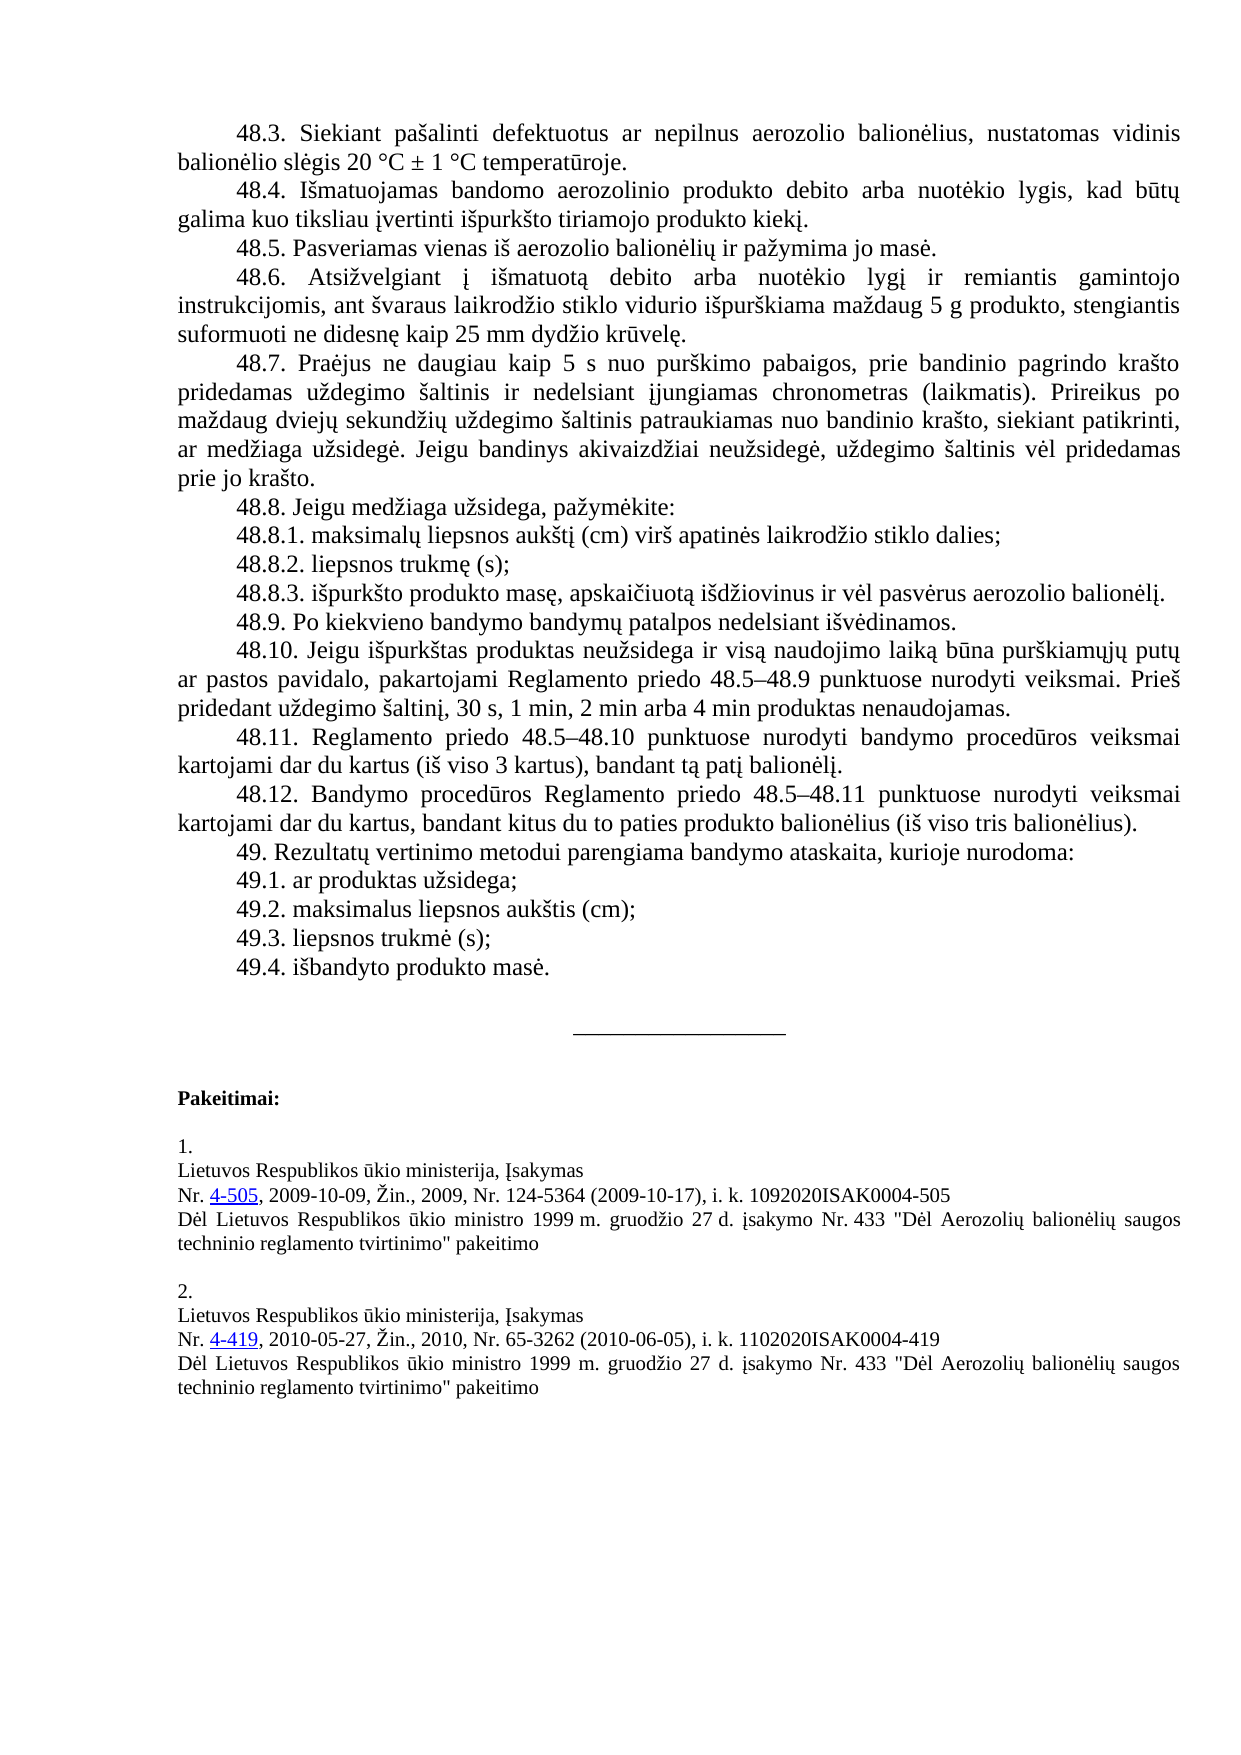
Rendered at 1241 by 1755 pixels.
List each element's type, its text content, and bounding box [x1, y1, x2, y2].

text 48.5. Pasveriamas vienas iš aerozolio balionėlių ir pažymima jo masė. [177, 233, 1181, 262]
text 48.7. Praėjus ne daugiau kaip 5 s nuo purškimo pabaigos, prie bandinio pagrindo krašto pridedamas uždegimo šaltinis ir nedelsiant įjungiamas chronometras (laikmatis). Prireikus po maždaug dviejų sekundžių uždegimo šaltinis patraukiamas nuo bandinio krašto, siekiant patikrinti, ar medžiaga užsidegė. Jeigu bandinys akivaizdžiai neužsidegė, uždegimo šaltinis vėl pridedamas prie jo krašto. [177, 348, 1181, 492]
text Dėl Lietuvos Respublikos ūkio ministro 1999 m. gruodžio 27 d. įsakymo Nr. 433 "Dėl Aerozolių balionėlių saugos techninio reglamento tvirtinimo" pakeitimo [177, 1207, 1181, 1255]
text 1. [177, 1134, 1181, 1158]
text Nr. 4-419, 2010-05-27, Žin., 2010, Nr. 65-3262 (2010-06-05), i. k. 1102020ISAK0004-419 [177, 1327, 1181, 1351]
text 49.2. maksimalus liepsnos aukštis (cm); [177, 894, 1181, 923]
text 48.3. Siekiant pašalinti defektuotus ar nepilnus aerozolio balionėlius, nustatomas vidinis balionėlio slėgis 20 °C ± 1 °C temperatūroje. [177, 118, 1181, 176]
text 48.6. Atsižvelgiant į išmatuotą debito arba nuotėkio lygį ir remiantis gamintojo instrukcijomis, ant švaraus laikrodžio stiklo vidurio išpurškiama maždaug 5 g produkto, stengiantis suformuoti ne didesnę kaip 25 mm dydžio krūvelę. [177, 262, 1181, 348]
text Lietuvos Respublikos ūkio ministerija, Įsakymas [177, 1158, 1181, 1182]
text 48.8.2. liepsnos trukmę (s); [177, 549, 1181, 578]
text Dėl Lietuvos Respublikos ūkio ministro 1999 m. gruodžio 27 d. įsakymo Nr. 433 "Dėl Aerozolių balionėlių saugos techninio reglamento tvirtinimo" pakeitimo [177, 1351, 1181, 1399]
text _________________ [177, 1009, 1181, 1038]
text 49.3. liepsnos trukmė (s); [177, 923, 1181, 952]
text 48.4. Išmatuojamas bandomo aerozolinio produkto debito arba nuotėkio lygis, kad būtų galima kuo tiksliau įvertinti išpurkšto tiriamojo produkto kiekį. [177, 176, 1181, 233]
text 48.12. Bandymo procedūros Reglamento priedo 48.5–48.11 punktuose nurodyti veiksmai kartojami dar du kartus, bandant kitus du to paties produkto balionėlius (iš viso tris balionėlius). [177, 779, 1181, 837]
text 48.8.1. maksimalų liepsnos aukštį (cm) virš apatinės laikrodžio stiklo dalies; [177, 521, 1181, 549]
text 48.9. Po kiekvieno bandymo bandymų patalpos nedelsiant išvėdinamos. [177, 607, 1181, 636]
text 2. [177, 1279, 1181, 1303]
text 49.4. išbandyto produkto masė. [177, 952, 1181, 981]
text 48.8.3. išpurkšto produkto masę, apskaičiuotą išdžiovinus ir vėl pasvėrus aerozolio balionėlį. [177, 578, 1181, 607]
text 49. Rezultatų vertinimo metodui parengiama bandymo ataskaita, kurioje nurodoma: [177, 837, 1181, 866]
text 48.10. Jeigu išpurkštas produktas neužsidega ir visą naudojimo laiką būna purškiamųjų putų ar pastos pavidalo, pakartojami Reglamento priedo 48.5–48.9 punktuose nurodyti veiksmai. Prieš pridedant uždegimo šaltinį, 30 s, 1 min, 2 min arba 4 min produktas nenaudojamas. [177, 636, 1181, 722]
text Nr. 4-505, 2009-10-09, Žin., 2009, Nr. 124-5364 (2009-10-17), i. k. 1092020ISAK0004-505 [177, 1182, 1181, 1207]
text Pakeitimai: [177, 1086, 1181, 1110]
text 48.11. Reglamento priedo 48.5–48.10 punktuose nurodyti bandymo procedūros veiksmai kartojami dar du kartus (iš viso 3 kartus), bandant tą patį balionėlį. [177, 722, 1181, 779]
text 48.8. Jeigu medžiaga užsidega, pažymėkite: [177, 492, 1181, 521]
text 49.1. ar produktas užsidega; [177, 866, 1181, 894]
text Lietuvos Respublikos ūkio ministerija, Įsakymas [177, 1303, 1181, 1327]
